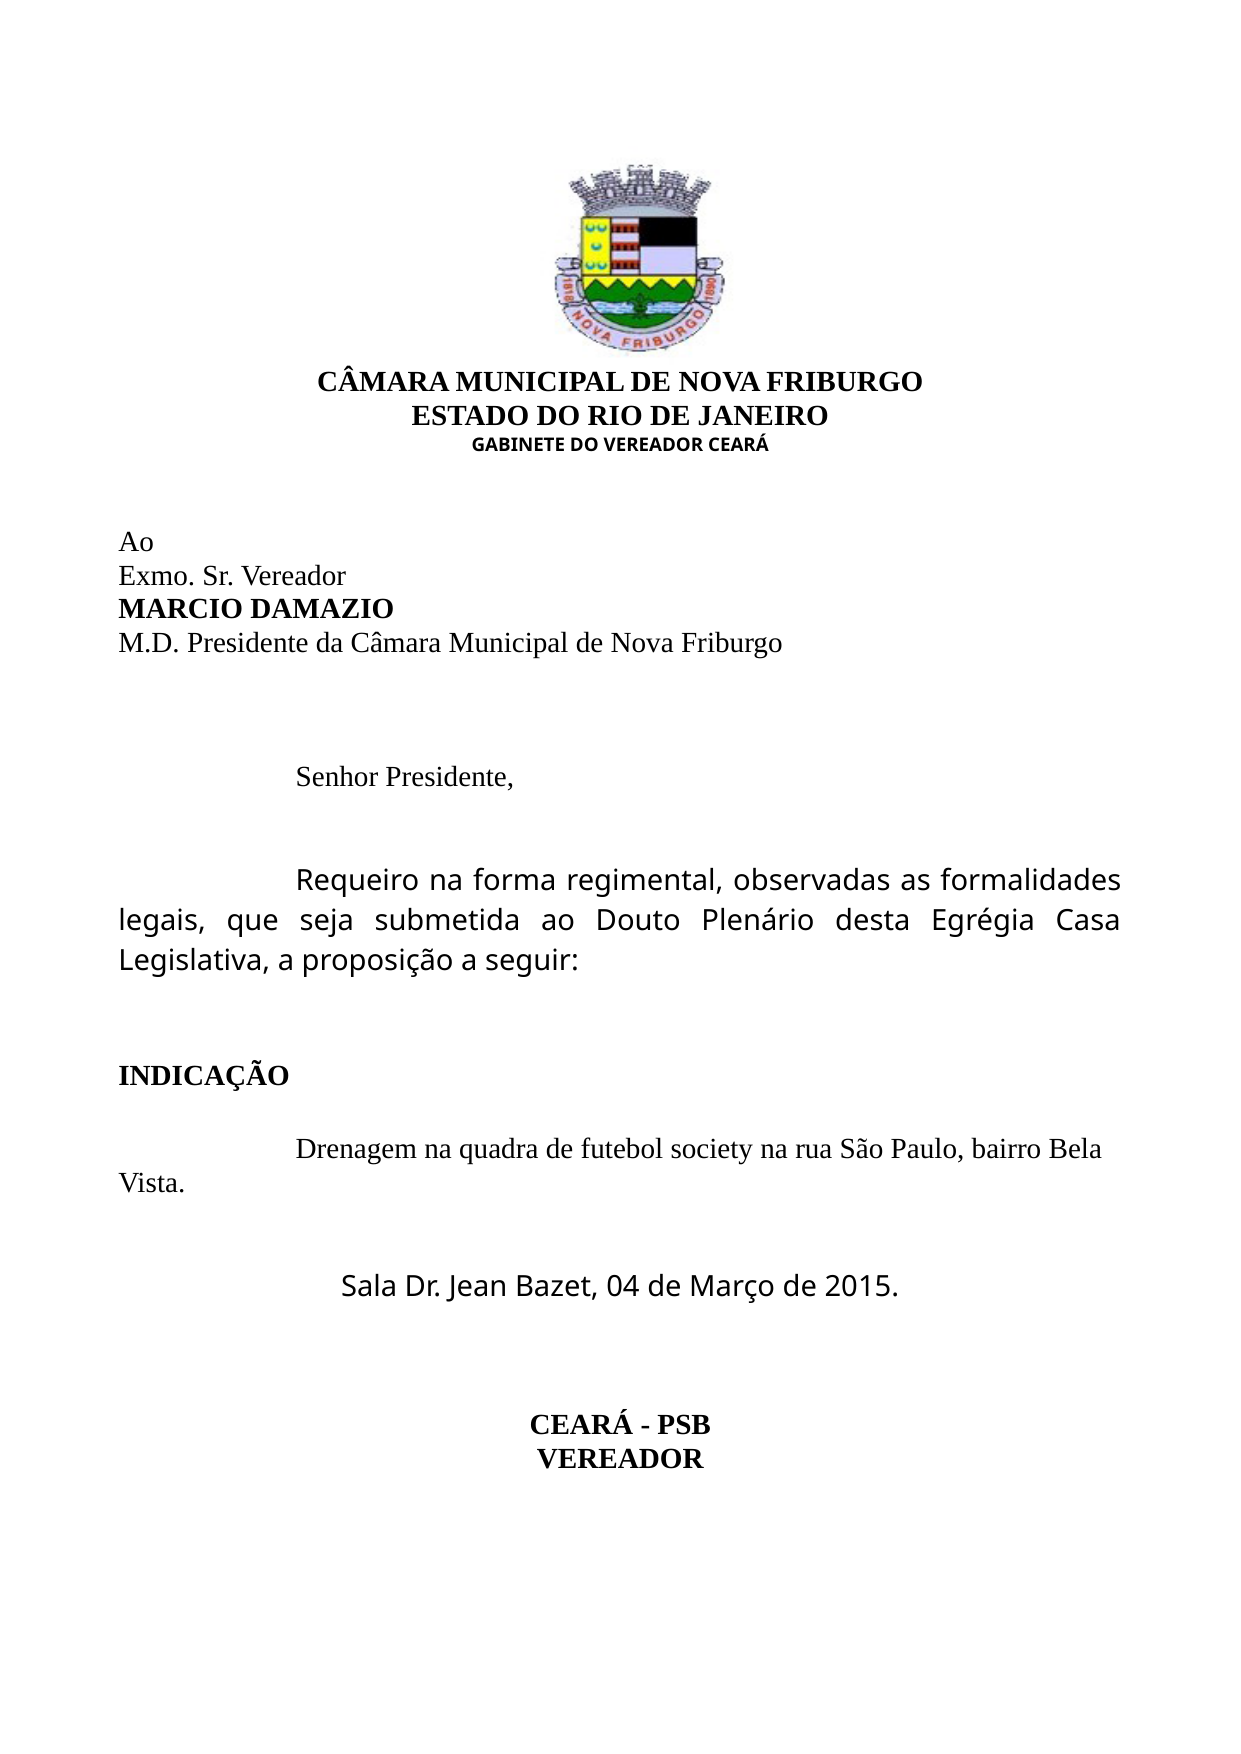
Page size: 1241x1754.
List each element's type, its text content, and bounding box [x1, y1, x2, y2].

text Requeiro na forma regimental, observadas as formalidades legais, que seja submetida ao Douto Plenário desta Egrégia Casa Legislativa, a proposição a seguir: [118, 859, 1122, 978]
text Exmo. Sr. Vereador [118, 558, 1122, 591]
text CÂMARA MUNICIPAL DE NOVA FRIBURGO [118, 118, 1122, 398]
text Ao [118, 524, 1122, 558]
text ESTADO DO RIO DE JANEIRO [118, 398, 1122, 431]
text Drenagem na quadra de futebol society na rua São Paulo, bairro Bela Vista. [118, 1131, 1122, 1198]
text GABINETE DO VEREADOR CEARÁ [118, 431, 1122, 457]
text Senhor Presidente, [118, 759, 1122, 792]
text MARCIO DAMAZIO [118, 591, 1122, 625]
text M.D. Presidente da Câmara Municipal de Nova Friburgo [118, 625, 1122, 658]
text INDICAÇÃO [118, 1058, 1122, 1091]
text Sala Dr. Jean Bazet, 04 de Março de 2015. [118, 1265, 1122, 1305]
text VEREADOR [118, 1441, 1122, 1474]
text CEARÁ - PSB [118, 1407, 1122, 1441]
